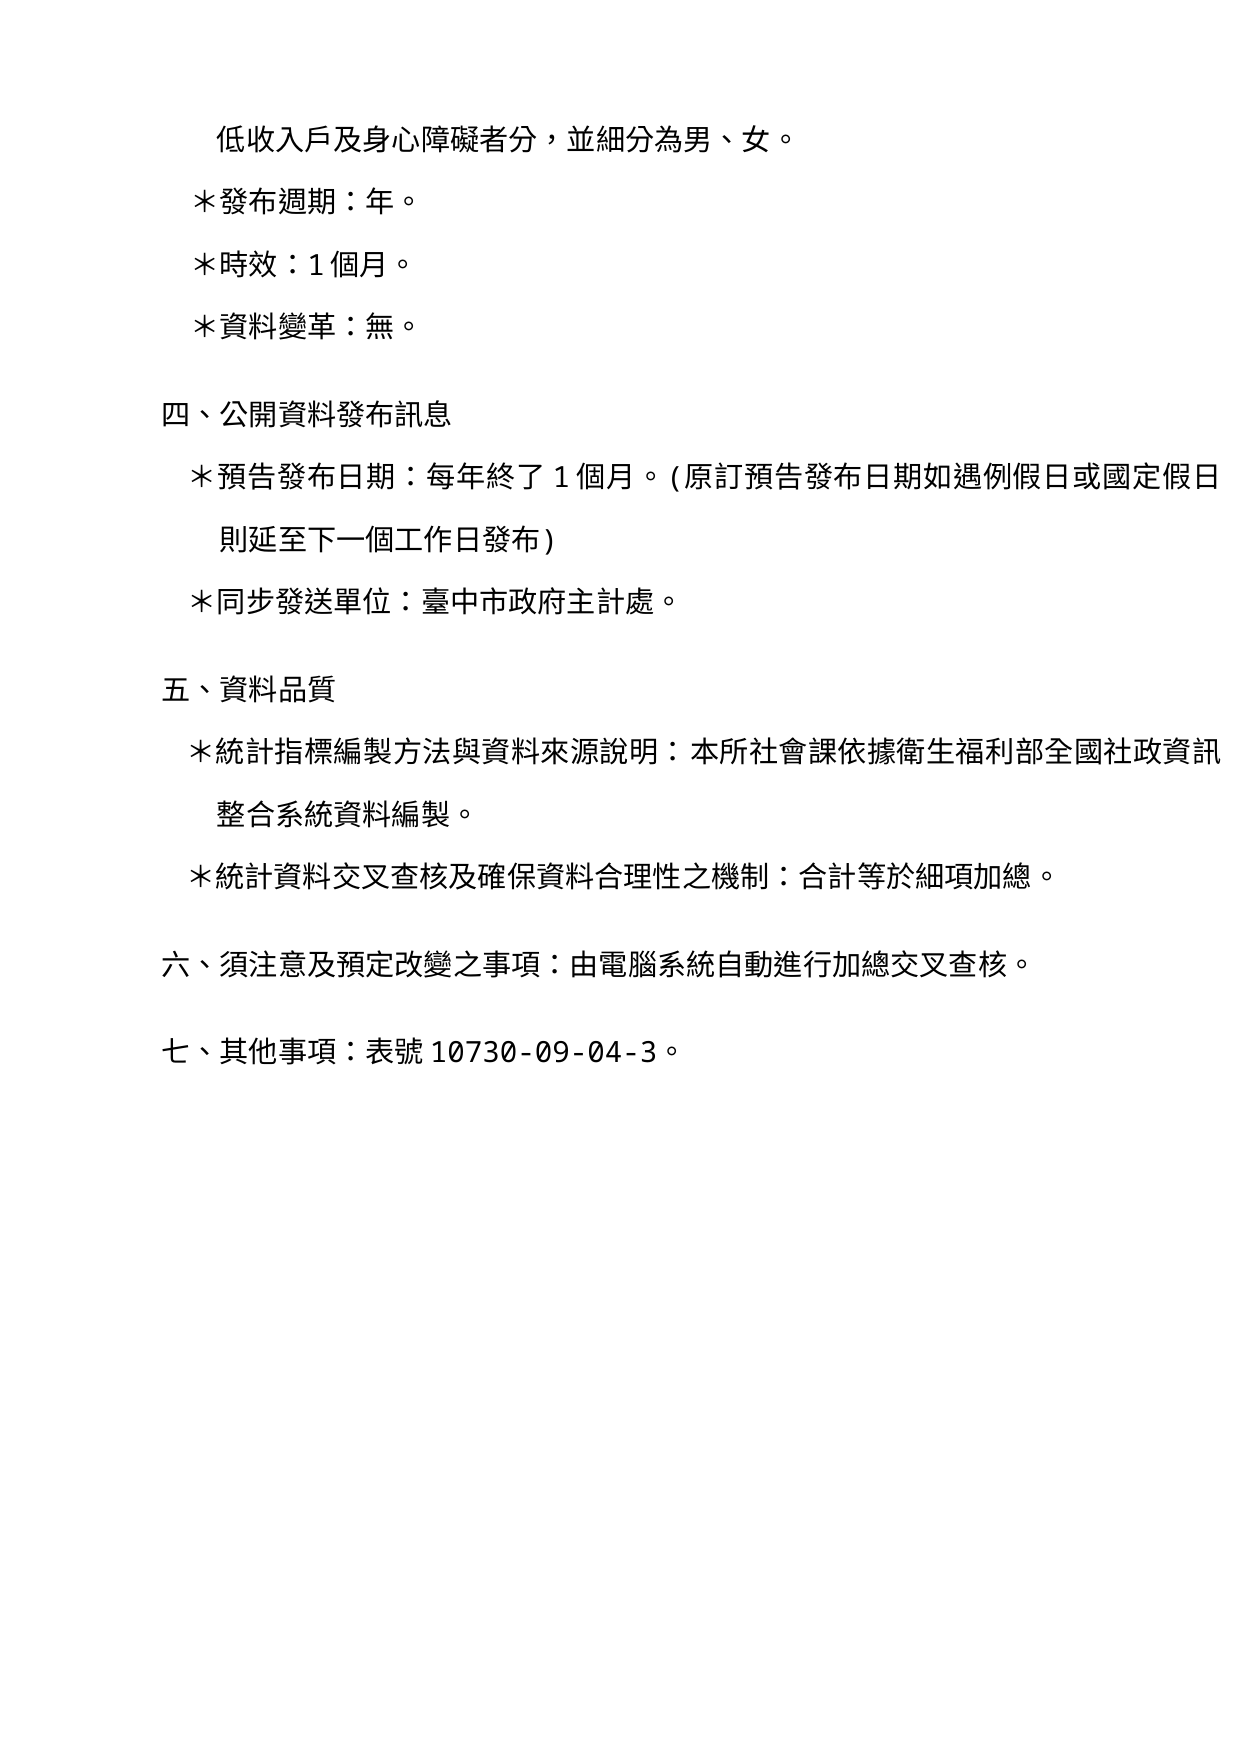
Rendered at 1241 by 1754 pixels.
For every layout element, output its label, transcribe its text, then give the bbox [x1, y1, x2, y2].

table_header 低收入戶及身心障礙者分，並細分為男、女。 ＊發布週期：年。 ＊時效：1個月。 ＊資料變革：無。 四、公開資料發布訊息 ＊預告發布日期：每年終了1個月。(原訂預告發布日期如遇例假日或國定假日則延至下一個工作日發布) ＊同步發送單位：臺中市政府主計處。 五、資料品質 ＊統計指標編製方法與資料來源說明：本所社會課依據衛生福利部全國社政資訊整合系統資料編製。 ＊統計資料交叉查核及確保資料合理性之機制：合計等於細項加總。 六、須注意及預定改變之事項：由電腦系統自動進行加總交叉查核。 七、其他事項：表號10730-09-04-3。 [150, 96, 1234, 1071]
